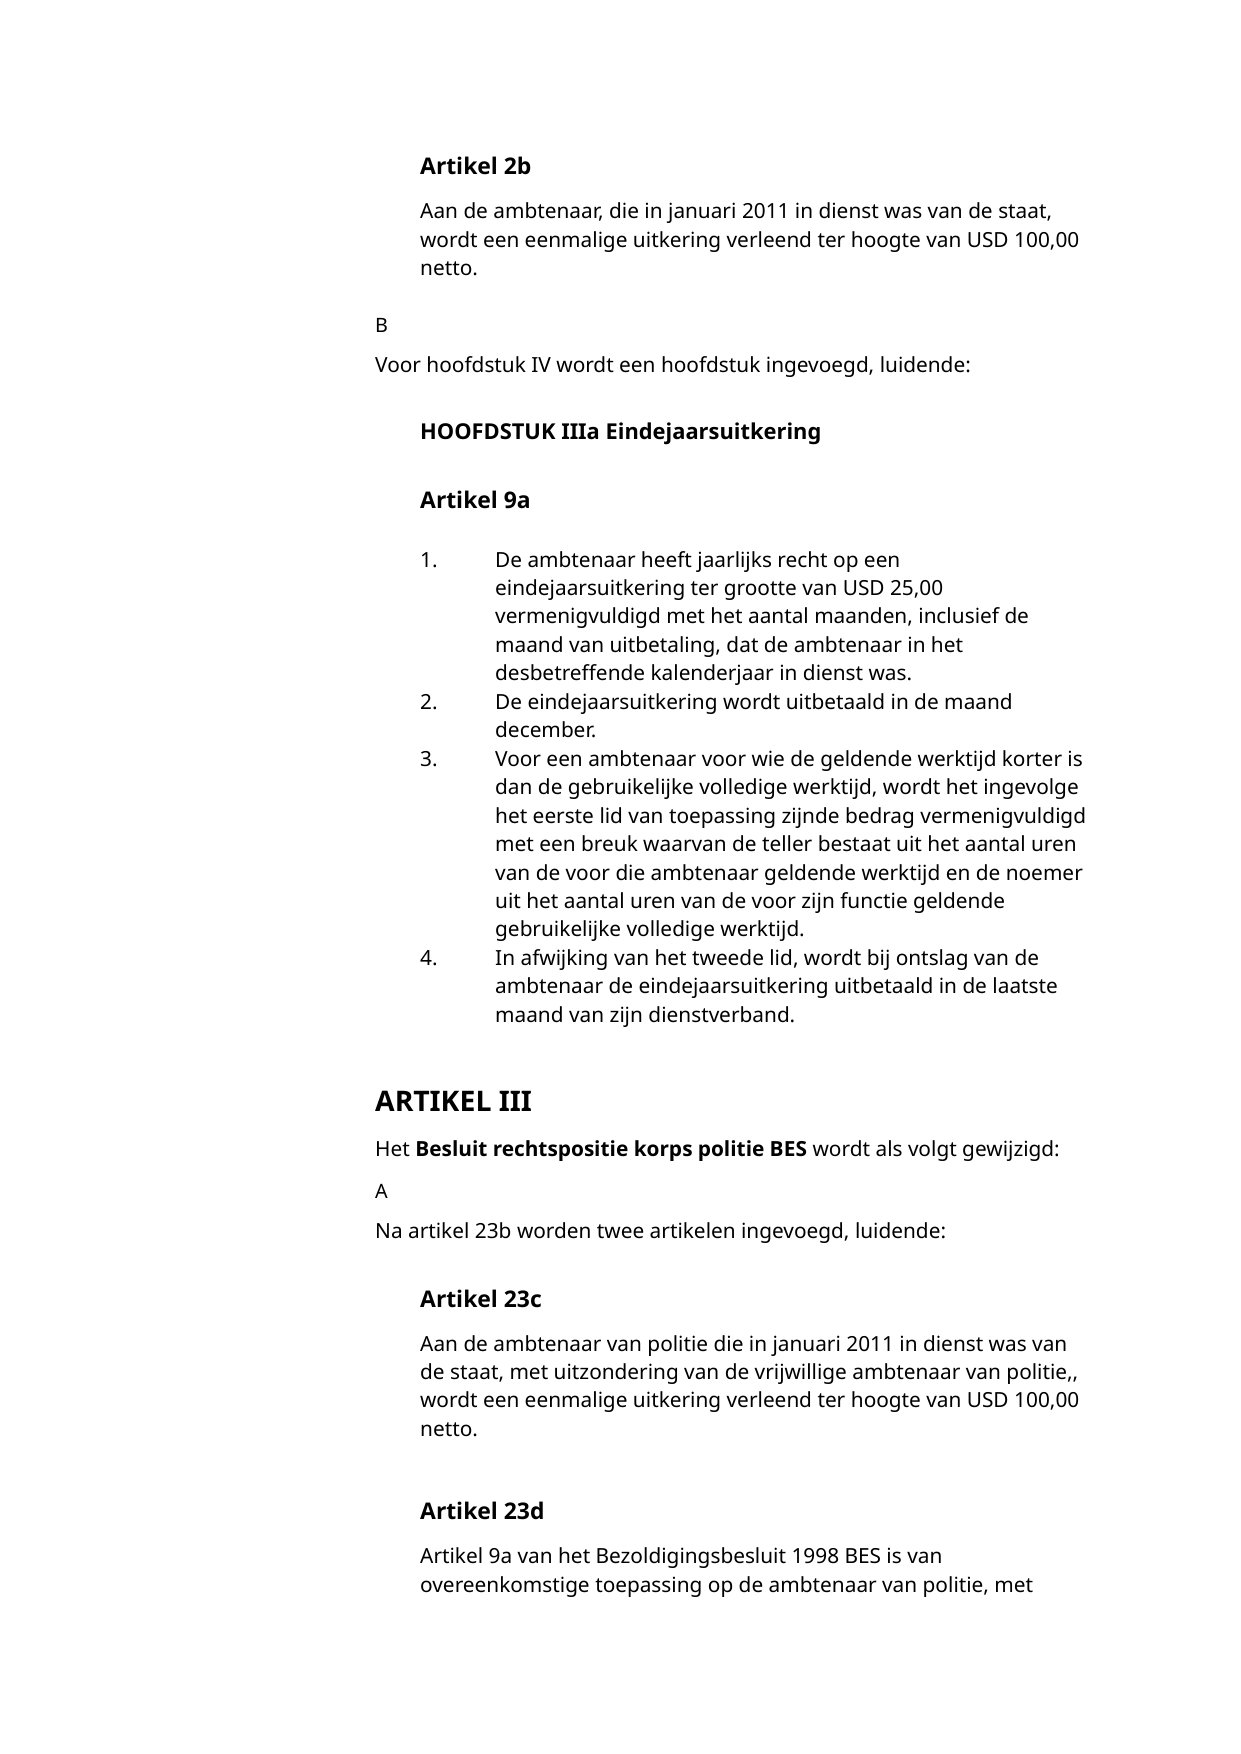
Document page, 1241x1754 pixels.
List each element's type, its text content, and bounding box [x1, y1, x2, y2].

text A [375, 1178, 1090, 1205]
subtitle HOOFDSTUK IIIa Eindejaarsuitkering [420, 416, 1090, 446]
subtitle Artikel 23d [420, 1495, 1090, 1526]
list De eindejaarsuitkering wordt uitbetaald in de maand december. [420, 687, 1090, 744]
text B [375, 312, 1090, 338]
text Voor hoofdstuk IV wordt een hoofdstuk ingevoegd, luidende: [375, 350, 1090, 379]
text Artikel 9a van het Bezoldigingsbesluit 1998 BES is van overeenkomstige toepassing op de ambtenaar van politie, met [420, 1541, 1090, 1598]
subtitle Artikel 9a [420, 483, 1090, 515]
list De ambtenaar heeft jaarlijks recht op een eindejaarsuitkering ter grootte van USD 25,00 vermenigvuldigd met het aantal maanden, inclusief de maand van uitbetaling, dat de ambtenaar in het desbetreffende kalenderjaar in dienst was. [420, 545, 1090, 687]
list In afwijking van het tweede lid, wordt bij ontslag van de ambtenaar de eindejaarsuitkering uitbetaald in de laatste maand van zijn dienstverband. [420, 943, 1090, 1028]
text Na artikel 23b worden twee artikelen ingevoegd, luidende: [375, 1217, 1090, 1245]
subtitle Artikel 2b [420, 150, 1090, 181]
text Aan de ambtenaar, die in januari 2011 in dienst was van de staat, wordt een eenmalige uitkering verleend ter hoogte van USD 100,00 netto. [420, 196, 1090, 282]
text Aan de ambtenaar van politie die in januari 2011 in dienst was van de staat, met uitzondering van de vrijwillige ambtenaar van politie,, wordt een eenmalige uitkering verleend ter hoogte van USD 100,00 netto. [420, 1329, 1090, 1442]
subtitle ARTIKEL III [375, 1081, 1090, 1119]
list Voor een ambtenaar voor wie de geldende werktijd korter is dan de gebruikelijke volledige werktijd, wordt het ingevolge het eerste lid van toepassing zijnde bedrag vermenigvuldigd met een breuk waarvan de teller bestaat uit het aantal uren van de voor die ambtenaar geldende werktijd en de noemer uit het aantal uren van de voor zijn functie geldende gebruikelijke volledige werktijd. [420, 744, 1090, 943]
text Het Besluit rechtspositie korps politie BES wordt als volgt gewijzigd: [375, 1134, 1090, 1163]
subtitle Artikel 23c [420, 1282, 1090, 1314]
